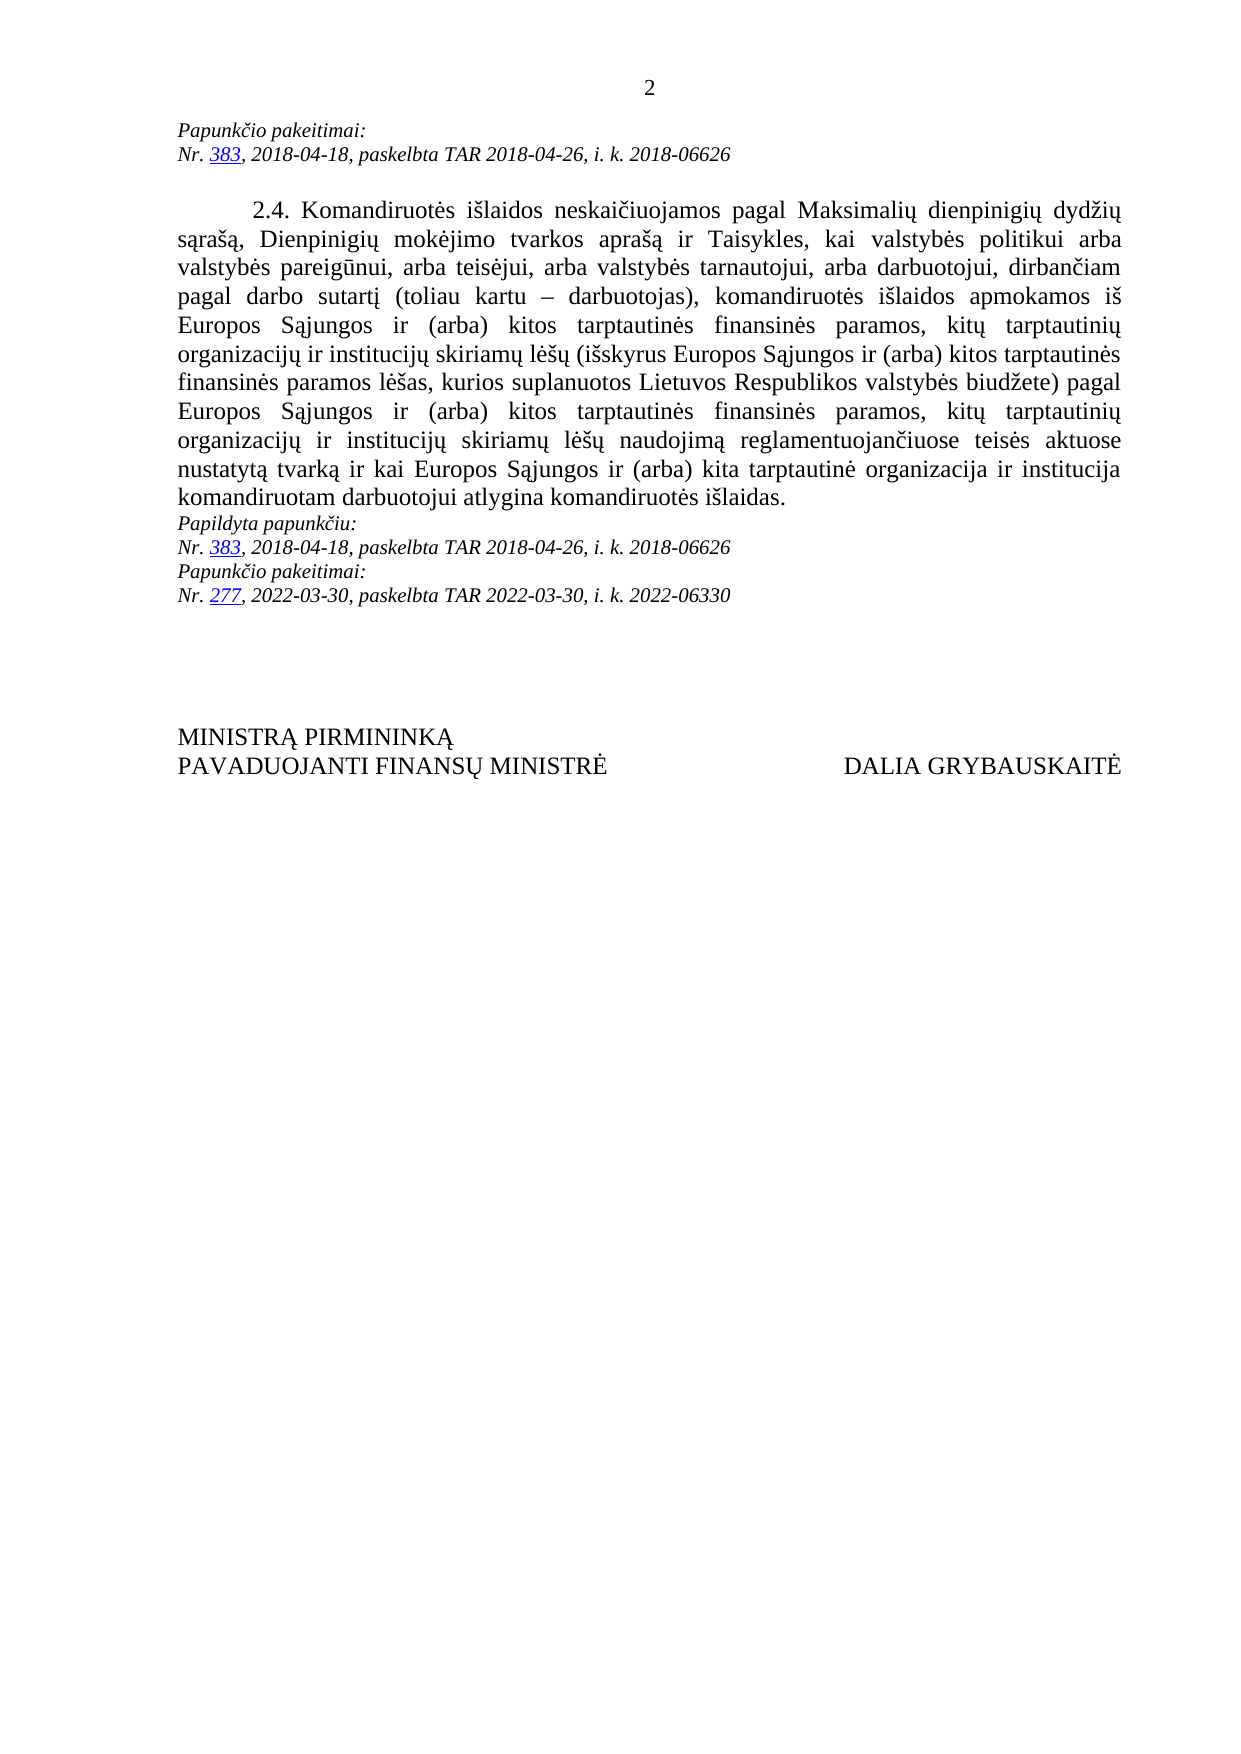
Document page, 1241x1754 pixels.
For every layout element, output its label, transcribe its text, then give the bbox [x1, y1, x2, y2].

text Papildyta papunkčiu: [177, 511, 1122, 535]
text Papunkčio pakeitimai: [177, 118, 1122, 142]
text Nr. 277, 2022-03-30, paskelbta TAR 2022-03-30, i. k. 2022-06330 [177, 583, 1122, 607]
text Papunkčio pakeitimai: [177, 559, 1122, 583]
text Nr. 383, 2018-04-18, paskelbta TAR 2018-04-26, i. k. 2018-06626 [177, 142, 1122, 166]
text 2.4. Komandiruotės išlaidos neskaičiuojamos pagal Maksimalių dienpinigių dydžių sąrašą, Dienpinigių mokėjimo tvarkos aprašą ir Taisykles, kai valstybės politikui arba valstybės pareigūnui, arba teisėjui, arba valstybės tarnautojui, arba darbuotojui, dirbančiam pagal darbo sutartį (toliau kartu – darbuotojas), komandiruotės išlaidos apmokamos iš Europos Sąjungos ir (arba) kitos tarptautinės finansinės paramos, kitų tarptautinių organizacijų ir institucijų skiriamų lėšų (išskyrus Europos Sąjungos ir (arba) kitos tarptautinės finansinės paramos lėšas, kurios suplanuotos Lietuvos Respublikos valstybės biudžete) pagal Europos Sąjungos ir (arba) kitos tarptautinės finansinės paramos, kitų tarptautinių organizacijų ir institucijų skiriamų lėšų naudojimą reglamentuojančiuose teisės aktuose nustatytą tvarką ir kai Europos Sąjungos ir (arba) kita tarptautinė organizacija ir institucija komandiruotam darbuotojui atlygina komandiruotės išlaidas. [177, 195, 1122, 511]
text Ministrą Pirmininką [177, 722, 1122, 751]
text pavaduojanti finansų ministrė Dalia Grybauskaitė [177, 751, 1122, 780]
text Nr. 383, 2018-04-18, paskelbta TAR 2018-04-26, i. k. 2018-06626 [177, 535, 1122, 559]
